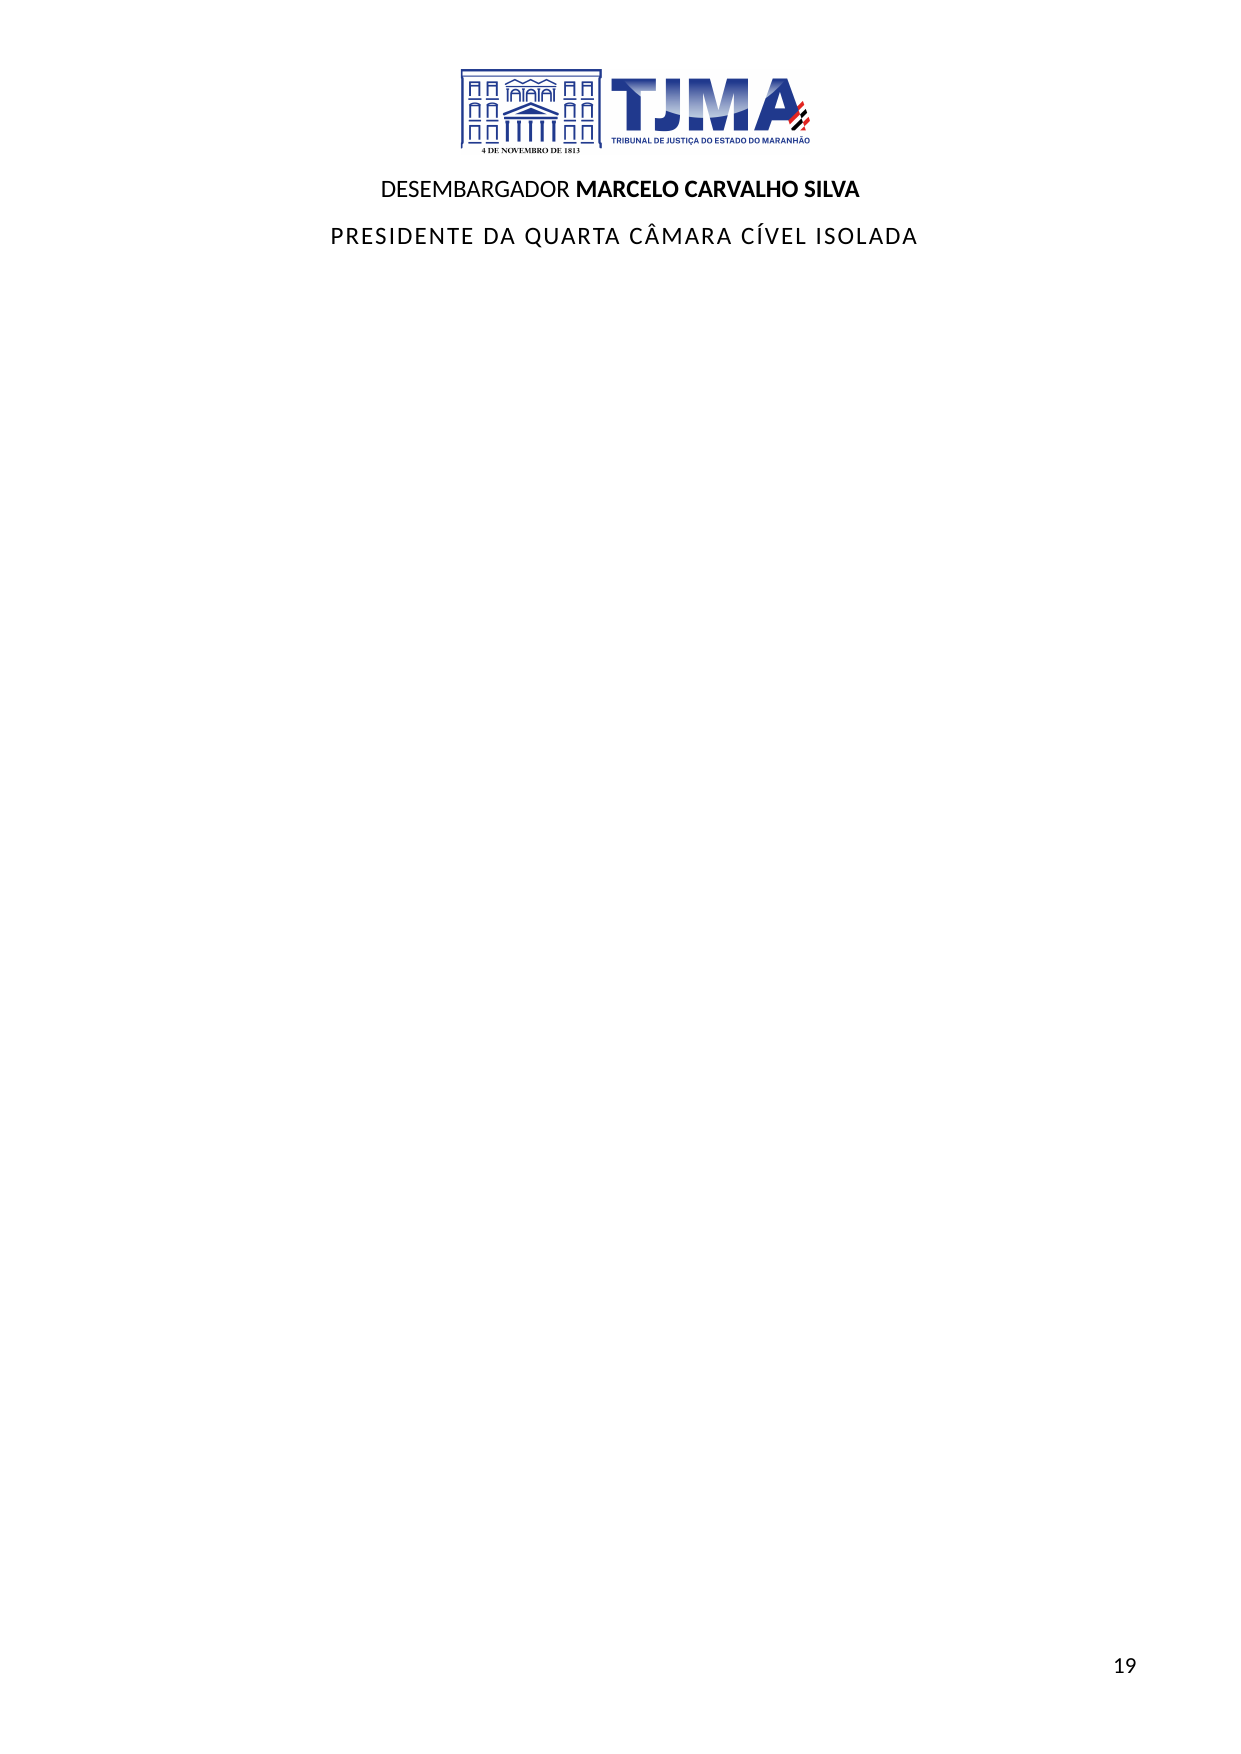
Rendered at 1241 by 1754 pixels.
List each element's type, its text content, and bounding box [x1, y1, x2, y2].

text DESEMBARGADOR MARCELO CARVALHO SILVA [104, 173, 1136, 203]
picture [460, 69, 810, 155]
text PRESIDENTE DA QUARTA CÂMARA CÍVEL ISOLADA [104, 220, 1136, 251]
